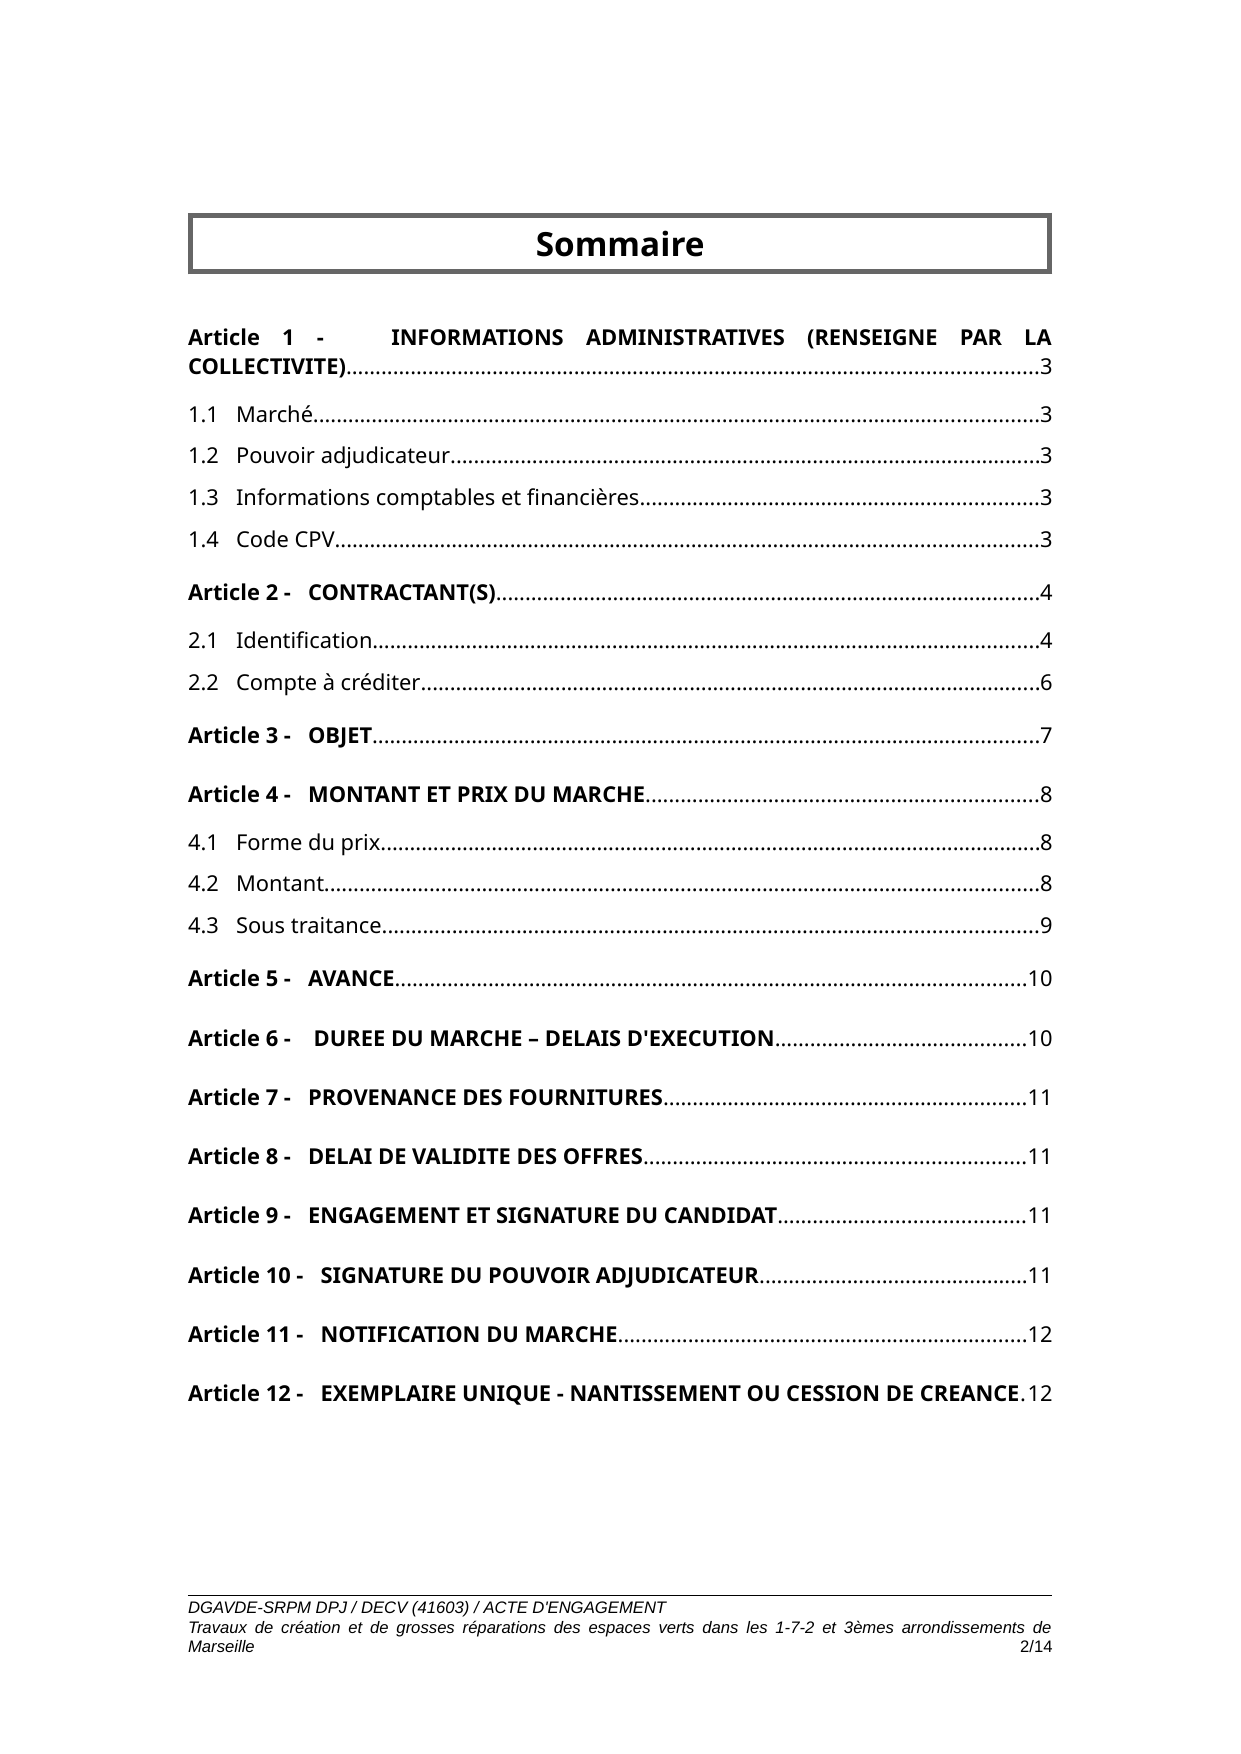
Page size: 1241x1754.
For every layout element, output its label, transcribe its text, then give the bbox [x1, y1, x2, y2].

text 1.4 Code CPV 3 [188, 524, 1052, 554]
text Article 9 - ENGAGEMENT ET SIGNATURE DU CANDIDAT 11 [188, 1201, 1052, 1230]
text 4.1 Forme du prix 8 [188, 827, 1052, 856]
text 1.1 Marché 3 [188, 399, 1052, 429]
text 4.2 Montant 8 [188, 868, 1052, 898]
text Article 7 - PROVENANCE DES FOURNITURES 11 [188, 1082, 1052, 1112]
subtitle Sommaire [193, 218, 1047, 269]
text 1.3 Informations comptables et financières 3 [188, 482, 1052, 512]
text 2.1 Identification 4 [188, 625, 1052, 654]
text Article 12 - EXEMPLAIRE UNIQUE - NANTISSEMENT OU CESSION DE CREANCE 12 [188, 1378, 1052, 1408]
text Article 1 - INFORMATIONS ADMINISTRATIVES (RENSEIGNE PAR LA COLLECTIVITE) 3 [188, 322, 1052, 381]
text Article 8 - DELAI DE VALIDITE DES OFFRES 11 [188, 1141, 1052, 1171]
text Article 4 - MONTANT ET PRIX DU MARCHE 8 [188, 779, 1052, 809]
text 1.2 Pouvoir adjudicateur 3 [188, 441, 1052, 470]
text Article 5 - AVANCE 10 [188, 963, 1052, 993]
text Article 3 - OBJET 7 [188, 720, 1052, 750]
text 2.2 Compte à créditer 6 [188, 666, 1052, 696]
text Article 2 - CONTRACTANT(S) 4 [188, 577, 1052, 607]
text Article 10 - SIGNATURE DU POUVOIR ADJUDICATEUR 11 [188, 1260, 1052, 1289]
text Article 11 - NOTIFICATION DU MARCHE 12 [188, 1319, 1052, 1349]
text 4.3 Sous traitance 9 [188, 910, 1052, 940]
text Article 6 - DUREE DU MARCHE – DELAIS D'EXECUTION 10 [188, 1023, 1052, 1052]
